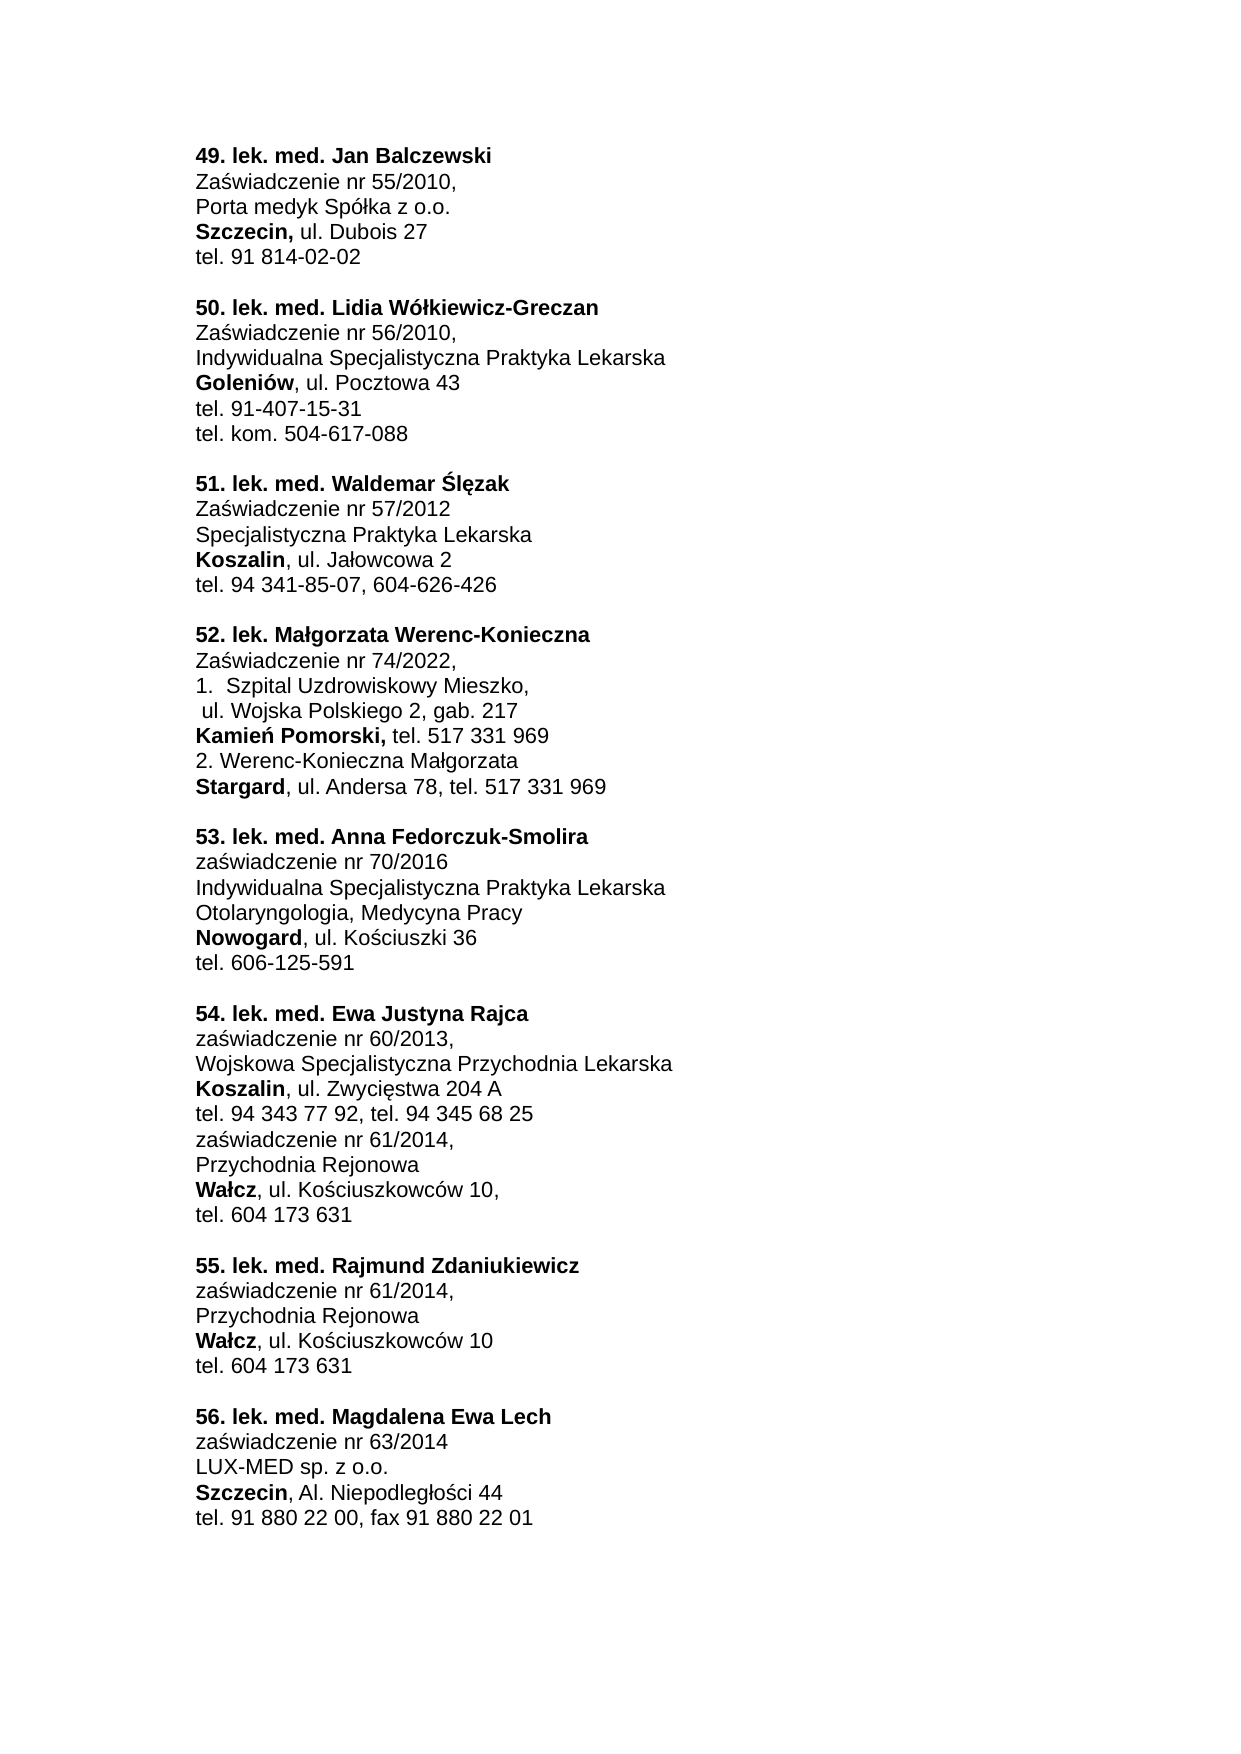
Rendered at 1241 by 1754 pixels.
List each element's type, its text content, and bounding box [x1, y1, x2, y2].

text Zaświadczenie nr 57/2012 [195, 496, 1122, 521]
text 52. lek. Małgorzata Werenc-Konieczna [195, 622, 1120, 647]
text zaświadczenie nr 61/2014, [195, 1126, 1122, 1152]
text 1. Szpital Uzdrowiskowy Mieszko, [195, 673, 1120, 698]
text 50. lek. med. Lidia Wółkiewicz-Greczan [195, 294, 1122, 320]
text Kamień Pomorski, tel. 517 331 969 [195, 723, 1120, 748]
text tel. 91 880 22 00, fax 91 880 22 01 [195, 1504, 1122, 1530]
text Wałcz, ul. Kościuszkowców 10, [195, 1177, 1122, 1202]
text Przychodnia Rejonowa [195, 1303, 1122, 1328]
text Szczecin, Al. Niepodległości 44 [195, 1479, 1122, 1504]
text Specjalistyczna Praktyka Lekarska [195, 521, 1122, 547]
text tel. 94 341-85-07, 604-626-426 [195, 572, 1122, 597]
text Otolaryngologia, Medycyna Pracy [195, 899, 1122, 925]
text Goleniów, ul. Pocztowa 43 [195, 370, 1122, 395]
text Wałcz, ul. Kościuszkowców 10 [195, 1328, 1122, 1353]
text tel. 91 814-02-02 [195, 244, 1122, 269]
text zaświadczenie nr 70/2016 [195, 849, 1122, 874]
text tel. 604 173 631 [195, 1353, 1122, 1378]
text LUX-MED sp. z o.o. [195, 1454, 1122, 1479]
text ul. Wojska Polskiego 2, gab. 217 [195, 698, 1120, 723]
text Koszalin, ul. Zwycięstwa 204 A [195, 1076, 1122, 1101]
text 2. Werenc-Konieczna Małgorzata [195, 748, 1120, 773]
text Stargard, ul. Andersa 78, tel. 517 331 969 [195, 773, 1120, 799]
text Przychodnia Rejonowa [195, 1152, 1122, 1177]
text tel. kom. 504-617-088 [195, 421, 1122, 446]
text Nowogard, ul. Kościuszki 36 [195, 925, 1122, 950]
text 54. lek. med. Ewa Justyna Rajca [195, 1000, 1122, 1026]
text Koszalin, ul. Jałowcowa 2 [195, 547, 1122, 572]
text tel. 94 343 77 92, tel. 94 345 68 25 [195, 1101, 1122, 1126]
text Zaświadczenie nr 74/2022, [195, 647, 1120, 673]
text Zaświadczenie nr 56/2010, [195, 320, 1122, 345]
text 55. lek. med. Rajmund Zdaniukiewicz [195, 1252, 1122, 1278]
text tel. 604 173 631 [195, 1202, 1122, 1227]
text Wojskowa Specjalistyczna Przychodnia Lekarska [195, 1051, 1122, 1076]
text Indywidualna Specjalistyczna Praktyka Lekarska [195, 874, 1122, 899]
text tel. 606-125-591 [195, 950, 1122, 975]
text zaświadczenie nr 63/2014 [195, 1429, 1122, 1454]
text Indywidualna Specjalistyczna Praktyka Lekarska [195, 345, 1122, 370]
text zaświadczenie nr 60/2013, [195, 1026, 1122, 1051]
text Zaświadczenie nr 55/2010, [195, 168, 1122, 194]
text Porta medyk Spółka z o.o. [195, 194, 1122, 219]
text 49. lek. med. Jan Balczewski [195, 143, 1122, 168]
text 51. lek. med. Waldemar Ślęzak [195, 471, 1122, 496]
text zaświadczenie nr 61/2014, [195, 1278, 1122, 1303]
text Szczecin, ul. Dubois 27 [195, 219, 1122, 244]
text 56. lek. med. Magdalena Ewa Lech [195, 1404, 1122, 1429]
text 53. lek. med. Anna Fedorczuk-Smolira [195, 824, 1122, 849]
text tel. 91-407-15-31 [195, 395, 1122, 421]
